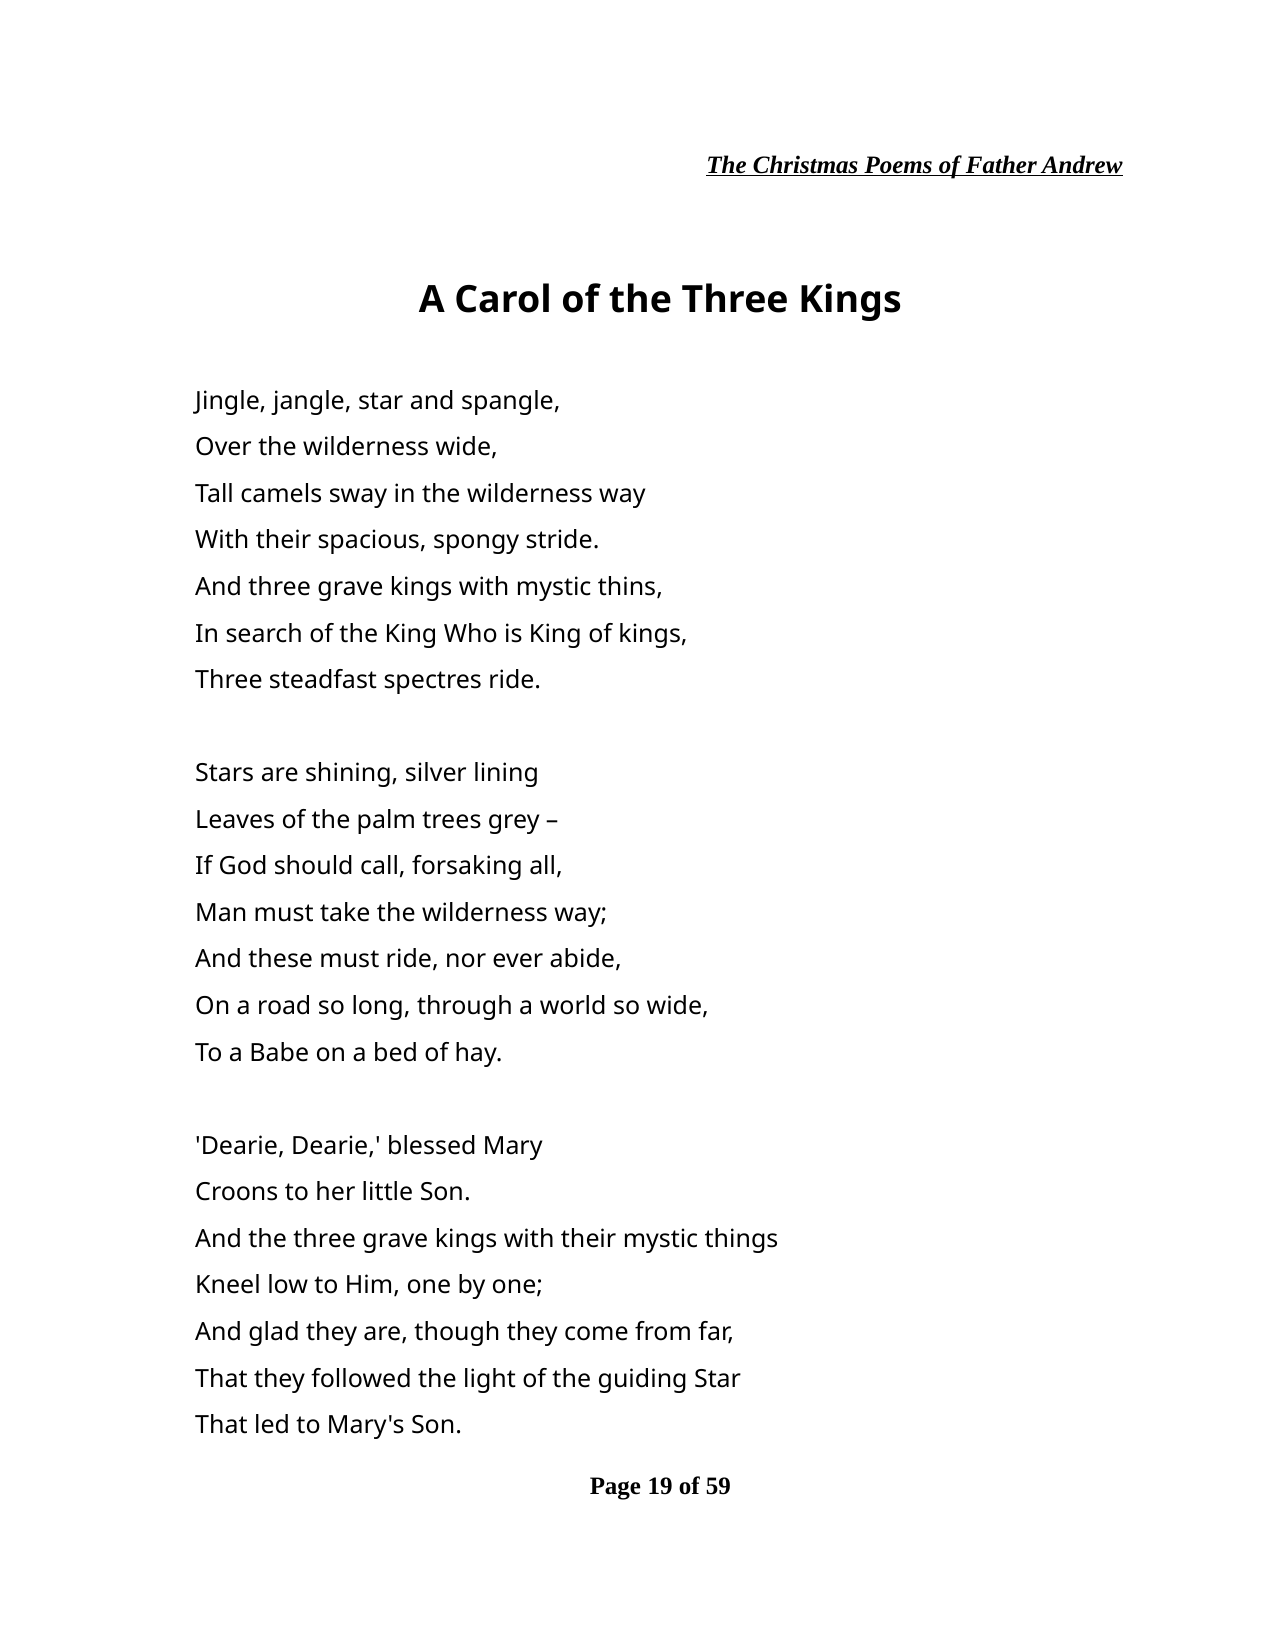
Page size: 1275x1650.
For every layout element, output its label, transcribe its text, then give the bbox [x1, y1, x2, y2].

text In search of the King Who is King of kings, [195, 615, 1125, 649]
text Kneel low to Him, one by one; [195, 1267, 1125, 1301]
text And the three grave kings with their mystic things [195, 1221, 1125, 1254]
text On a road so long, through a world so wide, [195, 988, 1125, 1022]
text Leaves of the palm trees grey – [195, 801, 1125, 836]
text If God should call, forsaking all, [195, 848, 1125, 882]
text Croons to her little Son. [195, 1174, 1125, 1208]
text And three grave kings with mystic thins, [195, 569, 1125, 603]
text With their spacious, spongy stride. [195, 522, 1125, 556]
text And glad they are, though they come from far, [195, 1314, 1125, 1348]
text That they followed the light of the guiding Star [195, 1360, 1125, 1394]
text 'Dearie, Dearie,' blessed Mary [195, 1127, 1125, 1161]
text A Carol of the Three Kings [195, 272, 1125, 323]
text Stars are shining, silver lining [195, 755, 1125, 789]
text Tall camels sway in the wilderness way [195, 476, 1125, 509]
text Three steadfast spectres ride. [195, 662, 1125, 696]
text Jingle, jangle, star and spangle, [195, 382, 1125, 416]
text That led to Mary's Son. [195, 1407, 1125, 1441]
text Man must take the wilderness way; [195, 894, 1125, 929]
text And these must ride, nor ever abide, [195, 941, 1125, 975]
text To a Babe on a bed of hay. [195, 1034, 1125, 1068]
text Over the wilderness wide, [195, 429, 1125, 463]
